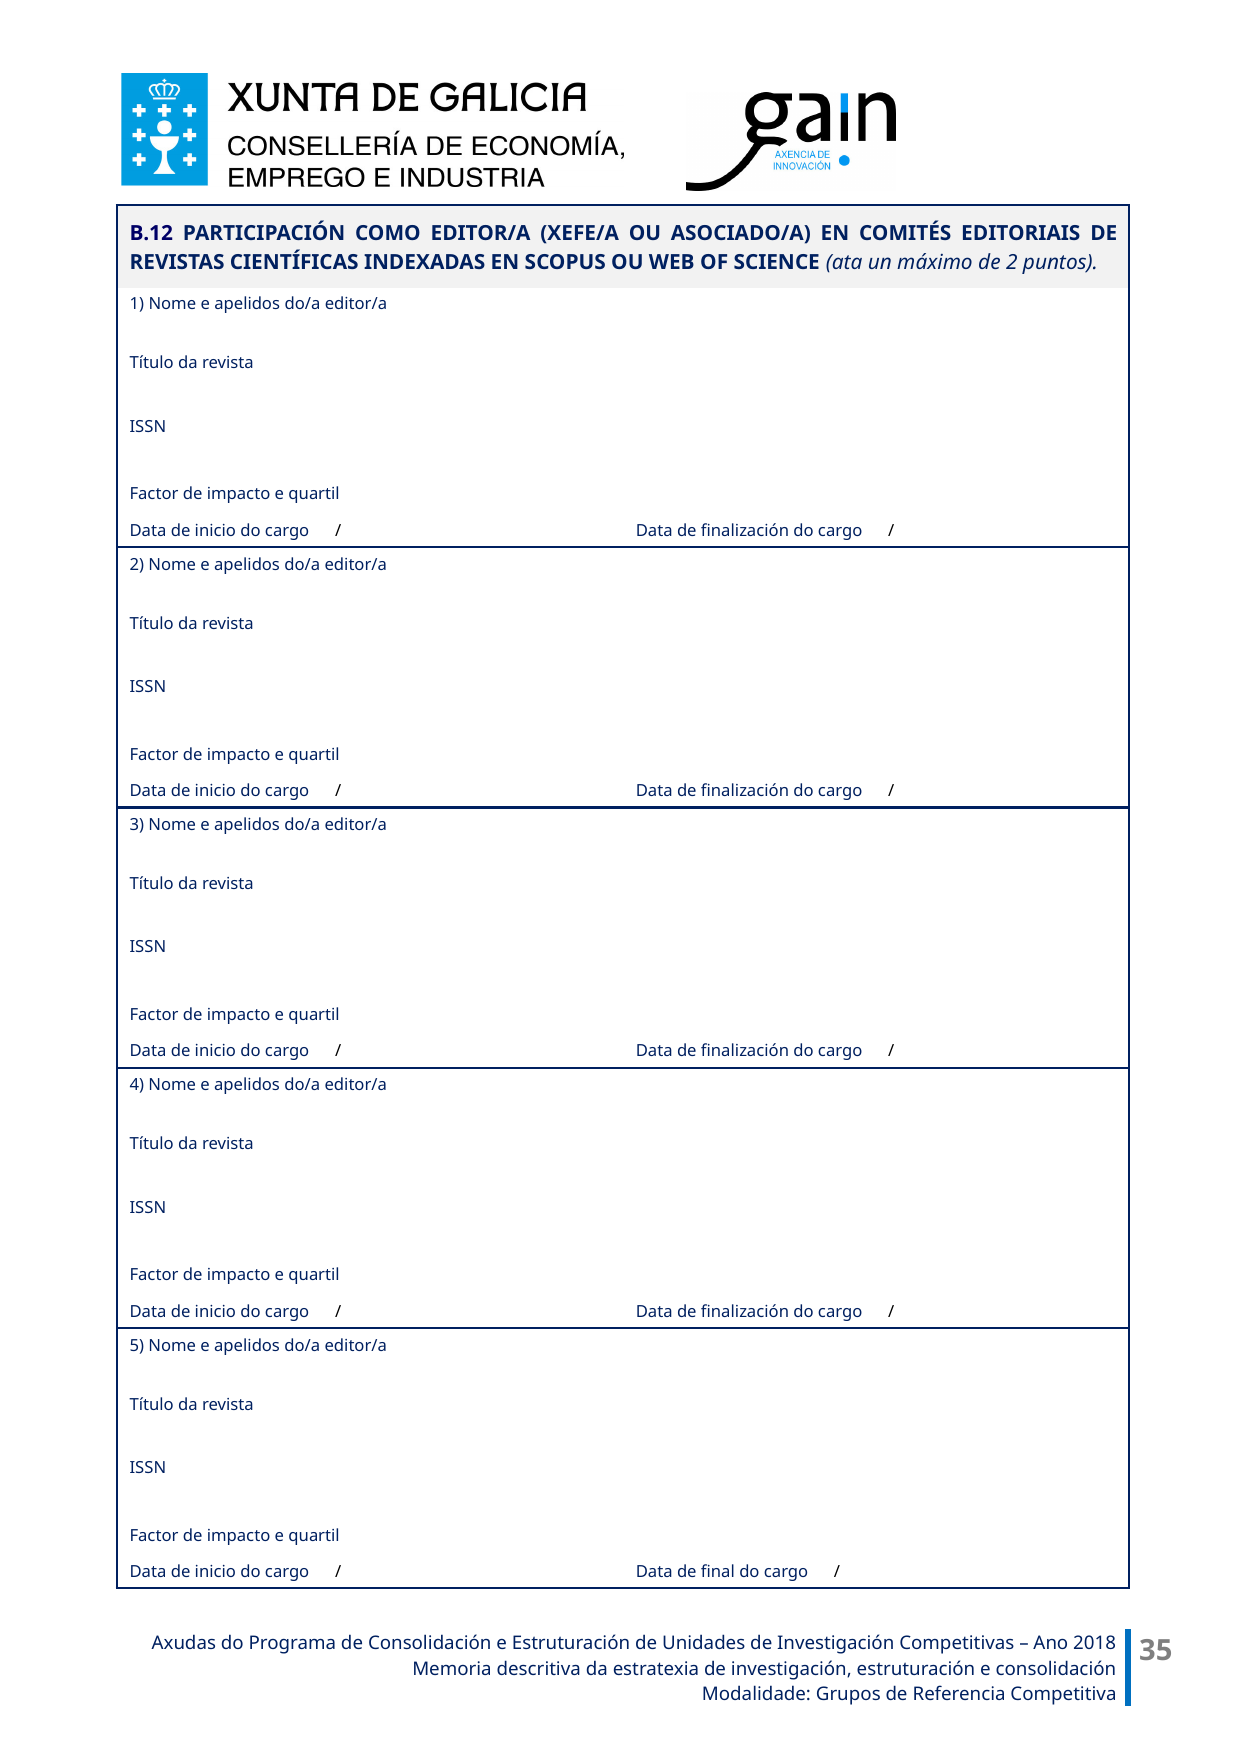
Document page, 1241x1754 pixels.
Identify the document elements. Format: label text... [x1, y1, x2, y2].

table_header B.12 PARTICIPACIÓN COMO EDITOR/A (XEFE/A OU ASOCIADO/A) EN COMITÉS EDITORIAIS DE REVISTAS CIENTÍFICAS INDEXADAS EN SCOPUS OU WEB OF SCIENCE (ata un máximo de 2 puntos). [118, 206, 1128, 288]
table_cell ISSN [118, 931, 1128, 994]
table_cell Factor de impacto e quartil [118, 473, 1128, 510]
table_cell 2) Nome e apelidos do/a editor/a Título da revista [118, 548, 1128, 670]
table_cell Factor de impacto e quartil [118, 734, 1128, 770]
table_cell Data de finalización do cargo / [623, 1291, 1128, 1327]
table_cell 1) Nome e apelidos do/a editor/a Título da revista [118, 288, 1128, 410]
table_cell 3) Nome e apelidos do/a editor/a Título da revista [118, 809, 1128, 931]
table_cell ISSN [118, 410, 1128, 473]
table_cell Data de final do cargo / [623, 1551, 1128, 1587]
table_cell 5) Nome e apelidos do/a editor/a Título da revista [118, 1329, 1128, 1451]
table_cell ISSN [118, 1451, 1128, 1514]
table_cell Data de finalización do cargo / [623, 1030, 1128, 1067]
table_cell ISSN [118, 1191, 1128, 1254]
table_cell ISSN [118, 670, 1128, 734]
table_cell Factor de impacto e quartil [118, 1254, 1128, 1291]
table_cell Data de inicio do cargo / [118, 1030, 623, 1067]
table_cell Data de inicio do cargo / [118, 1551, 623, 1587]
table_cell 4) Nome e apelidos do/a editor/a Título da revista [118, 1069, 1128, 1191]
table_cell Factor de impacto e quartil [118, 994, 1128, 1030]
table_cell Data de inicio do cargo / [118, 510, 623, 546]
table_cell Data de inicio do cargo / [118, 1291, 623, 1327]
table_cell Data de finalización do cargo / [623, 510, 1128, 546]
table_cell Data de inicio do cargo / [118, 770, 623, 806]
table_cell Data de finalización do cargo / [623, 770, 1128, 806]
table_cell Factor de impacto e quartil [118, 1515, 1128, 1551]
